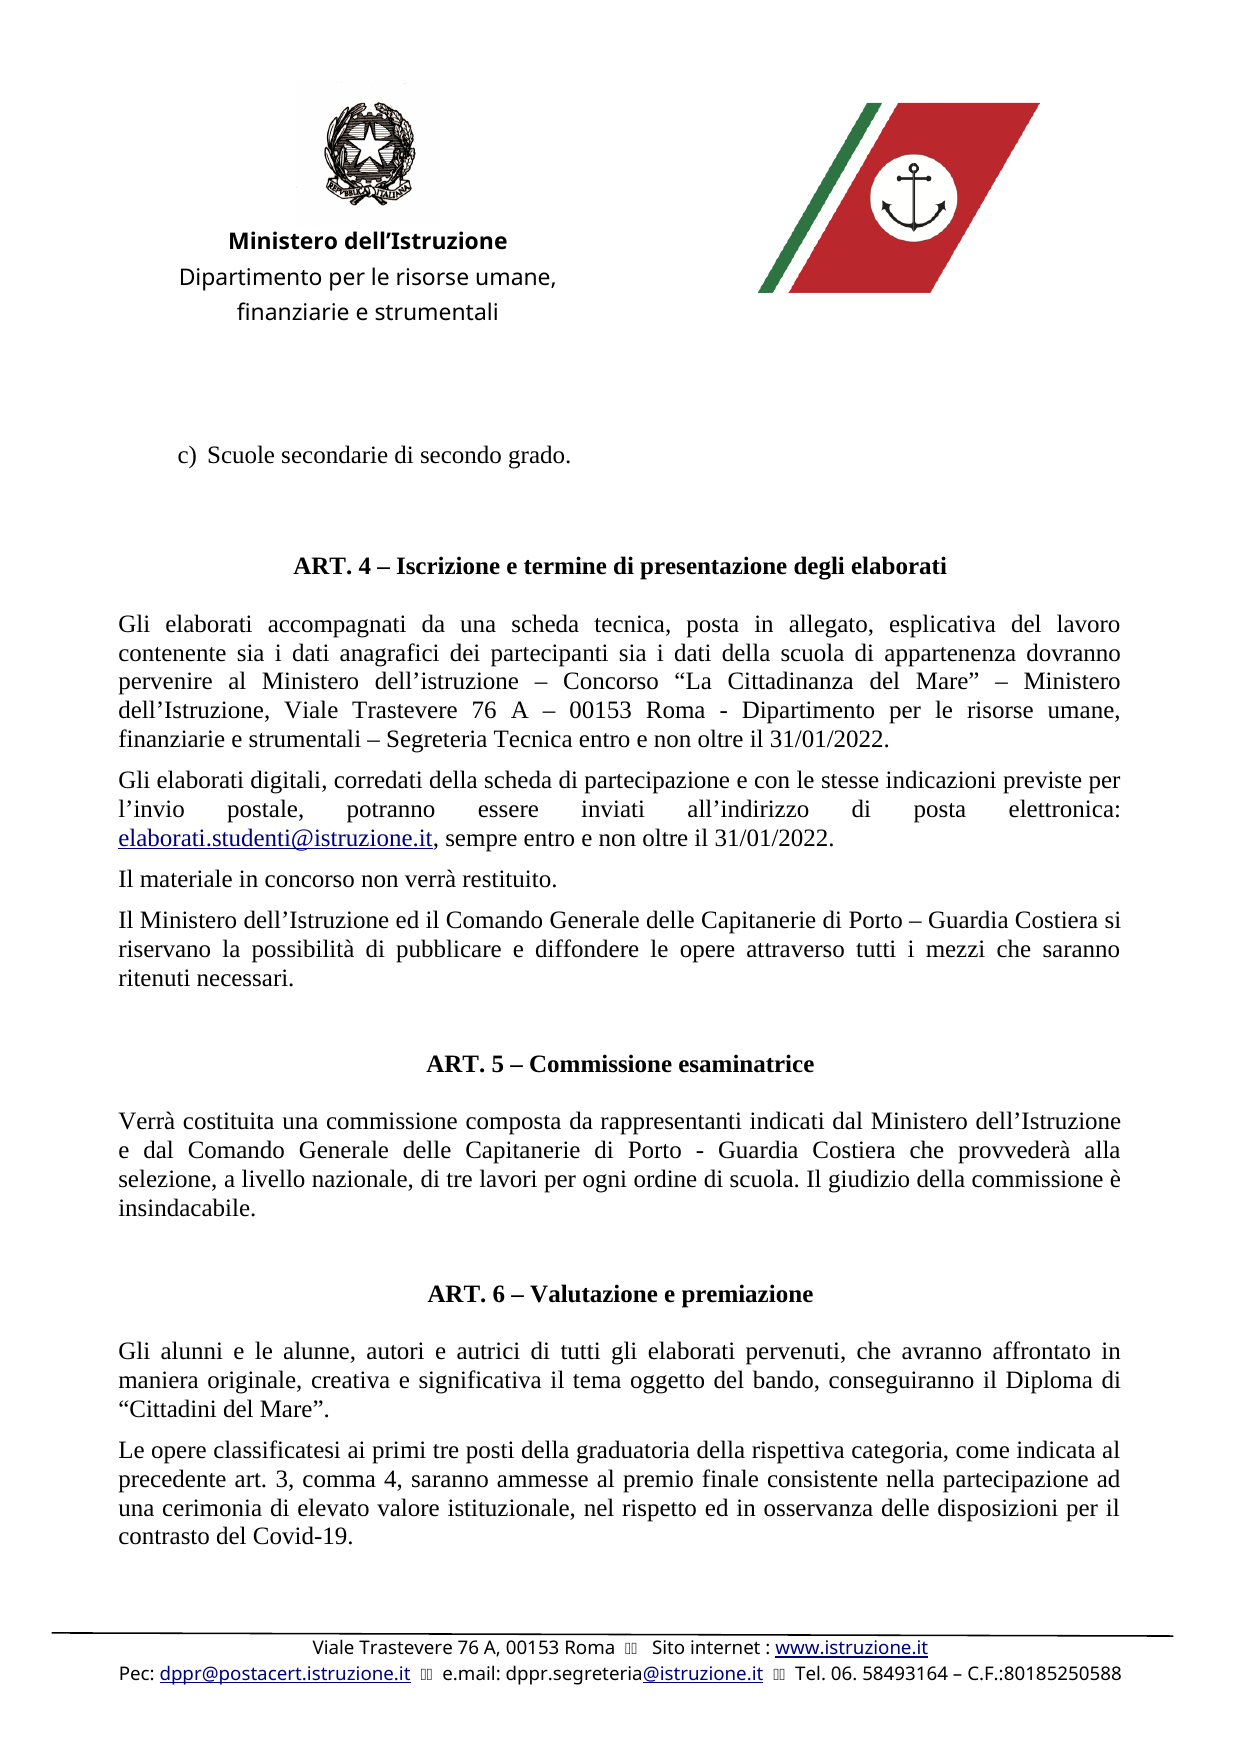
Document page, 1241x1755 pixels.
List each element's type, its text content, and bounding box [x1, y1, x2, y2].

text Il Ministero dell’Istruzione ed il Comando Generale delle Capitanerie di Porto – Guardia Costiera si riservano la possibilità di pubblicare e diffondere le opere attraverso tutti i mezzi che saranno ritenuti necessari. [118, 905, 1122, 991]
text Le opere classificatesi ai primi tre posti della graduatoria della rispettiva categoria, come indicata al precedente art. 3, comma 4, saranno ammesse al premio finale consistente nella partecipazione ad una cerimonia di elevato valore istituzionale, nel rispetto ed in osservanza delle disposizioni per il contrasto del Covid-19. [118, 1435, 1122, 1550]
text Gli elaborati digitali, corredati della scheda di partecipazione e con le stesse indicazioni previste per l’invio postale, potranno essere inviati all’indirizzo di posta elettronica: elaborati.studenti@istruzione.it, sempre entro e non oltre il 31/01/2022. [118, 765, 1122, 851]
text ART. 5 – Commissione esaminatrice [118, 1049, 1122, 1078]
text ART. 4 – Iscrizione e termine di presentazione degli elaborati [118, 551, 1122, 580]
text ART. 6 – Valutazione e premiazione [118, 1279, 1122, 1308]
list Scuole secondarie di secondo grado. [177, 440, 1122, 469]
text Gli elaborati accompagnati da una scheda tecnica, posta in allegato, esplicativa del lavoro contenente sia i dati anagrafici dei partecipanti sia i dati della scuola di appartenenza dovranno pervenire al Ministero dell’istruzione – Concorso “La Cittadinanza del Mare” – Ministero dell’Istruzione, Viale Trastevere 76 A – 00153 Roma - Dipartimento per le risorse umane, finanziarie e strumentali – Segreteria Tecnica entro e non oltre il 31/01/2022. [118, 609, 1122, 753]
text Il materiale in concorso non verrà restituito. [118, 864, 1122, 893]
text Gli alunni e le alunne, autori e autrici di tutti gli elaborati pervenuti, che avranno affrontato in maniera originale, creativa e significativa il tema oggetto del bando, conseguiranno il Diploma di “Cittadini del Mare”. [118, 1336, 1122, 1423]
text Verrà costituita una commissione composta da rappresentanti indicati dal Ministero dell’Istruzione e dal Comando Generale delle Capitanerie di Porto - Guardia Costiera che provvederà alla selezione, a livello nazionale, di tre lavori per ogni ordine di scuola. Il giudizio della commissione è insindacabile. [118, 1106, 1122, 1221]
